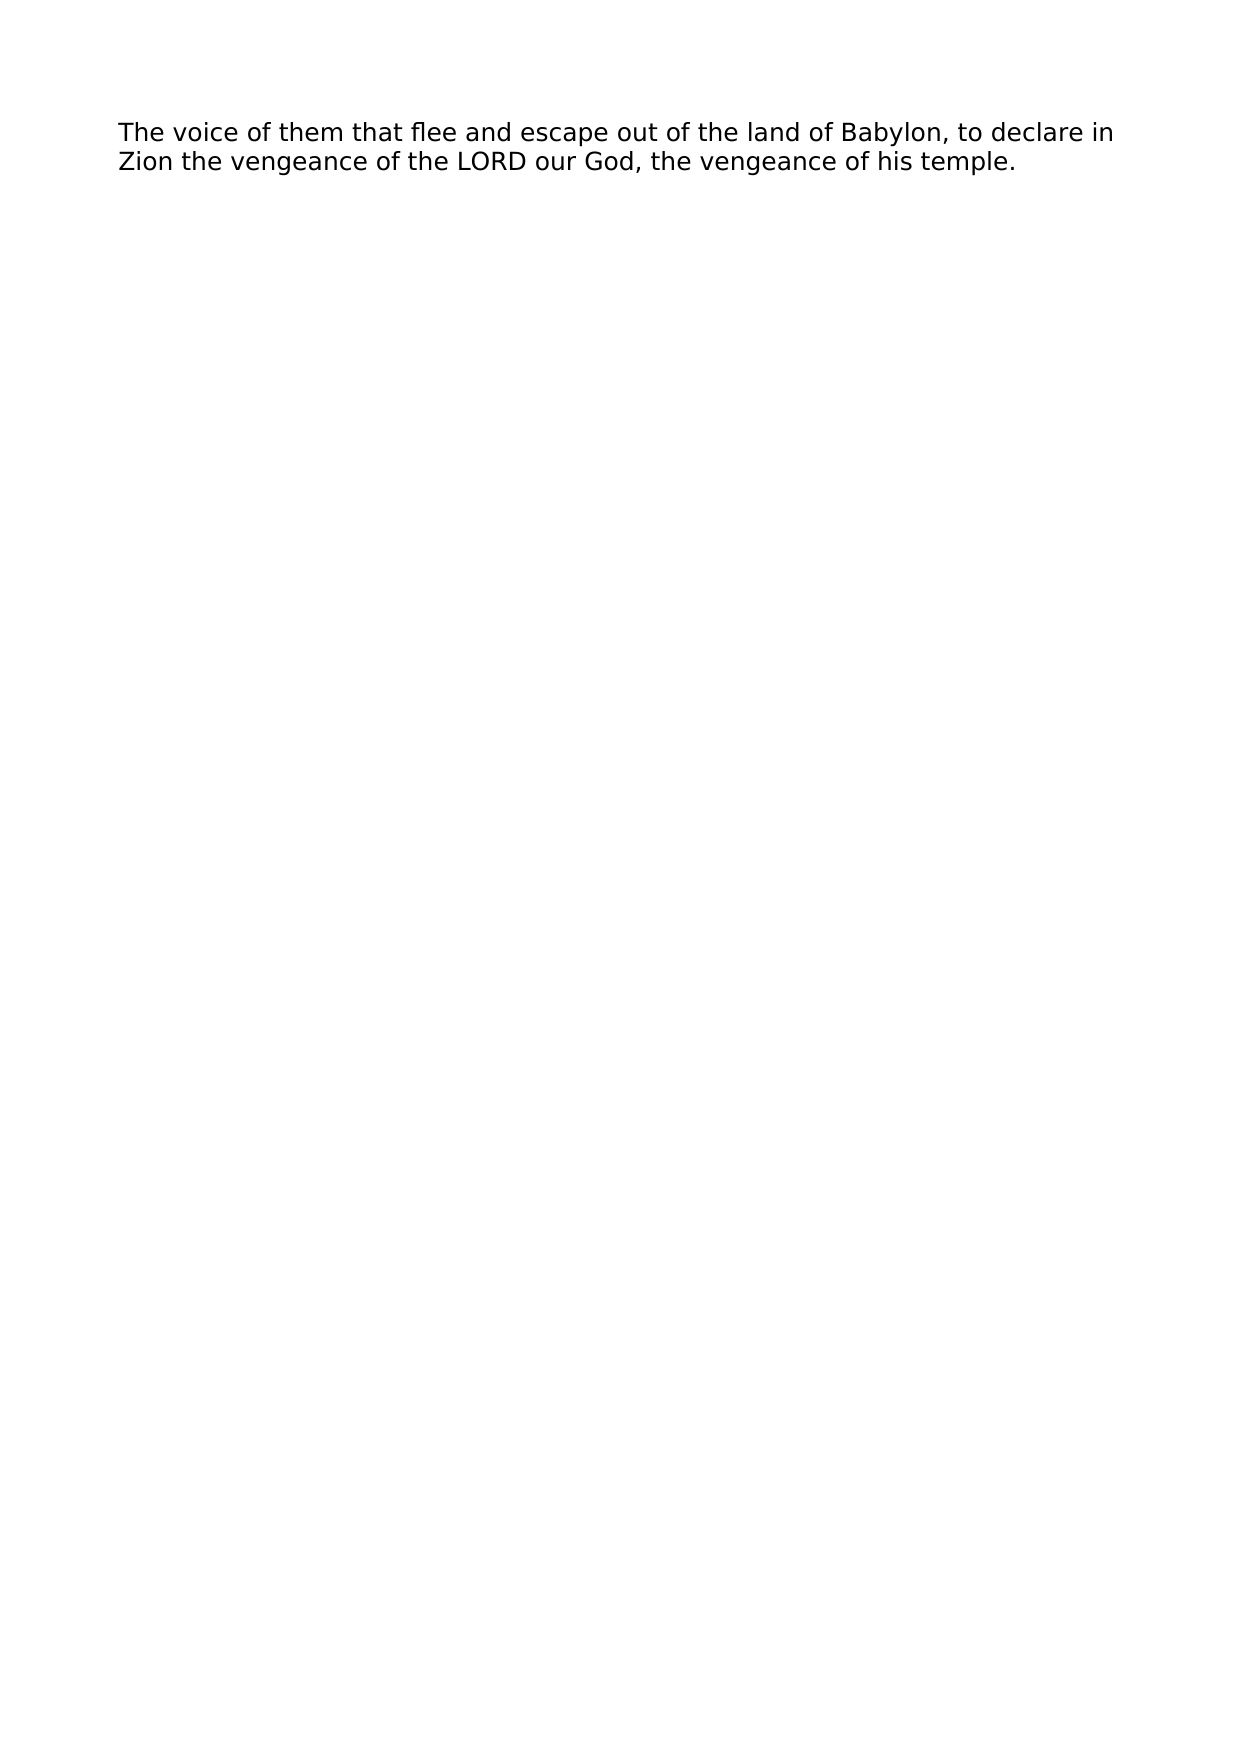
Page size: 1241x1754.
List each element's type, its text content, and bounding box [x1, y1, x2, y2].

text The voice of them that flee and escape out of the land of Babylon, to declare in Zion the vengeance of the LORD our God, the vengeance of his temple. [118, 118, 1122, 176]
